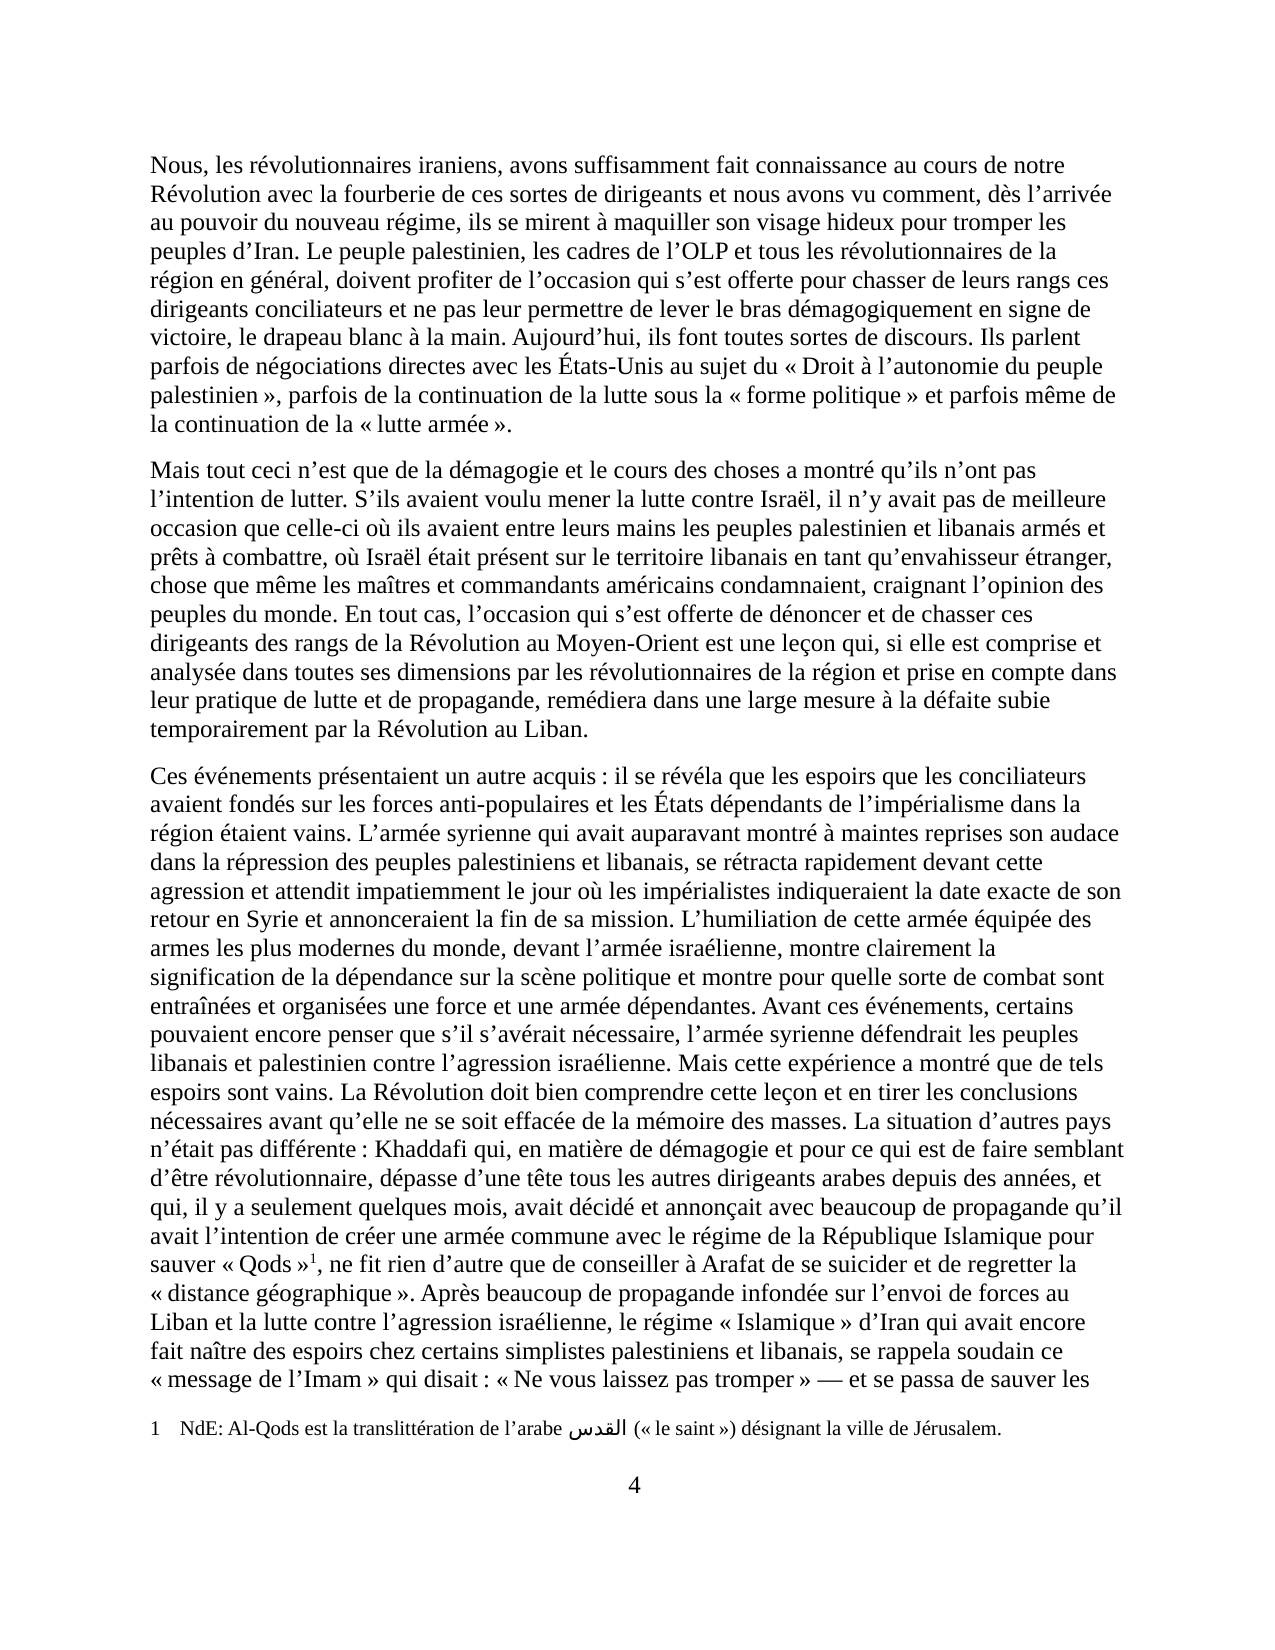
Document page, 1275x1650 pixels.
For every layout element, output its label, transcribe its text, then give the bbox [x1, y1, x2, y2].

text Nous, les révolutionnaires iraniens, avons suffisamment fait connaissance au cours de notre Révolution avec la fourberie de ces sortes de dirigeants et nous avons vu comment, dès l’arrivée au pouvoir du nouveau régime, ils se mirent à maquiller son visage hideux pour tromper les peuples d’Iran. Le peuple palestinien, les cadres de l’OLP et tous les révolutionnaires de la région en général, doivent profiter de l’occasion qui s’est offerte pour chasser de leurs rangs ces dirigeants conciliateurs et ne pas leur permettre de lever le bras démagogiquement en signe de victoire, le drapeau blanc à la main. Aujourd’hui, ils font toutes sortes de discours. Ils parlent parfois de négociations directes avec les États-Unis au sujet du « Droit à l’autonomie du peuple palestinien », parfois de la continuation de la lutte sous la « forme politique » et parfois même de la continuation de la « lutte armée ». [150, 150, 1125, 437]
text Mais tout ceci n’est que de la démagogie et le cours des choses a montré qu’ils n’ont pas l’intention de lutter. S’ils avaient voulu mener la lutte contre Israël, il n’y avait pas de meilleure occasion que celle-ci où ils avaient entre leurs mains les peuples palestinien et libanais armés et prêts à combattre, où Israël était présent sur le territoire libanais en tant qu’envahisseur étranger, chose que même les maîtres et commandants américains condamnaient, craignant l’opinion des peuples du monde. En tout cas, l’occasion qui s’est offerte de dénoncer et de chasser ces dirigeants des rangs de la Révolution au Moyen-Orient est une leçon qui, si elle est comprise et analysée dans toutes ses dimensions par les révolutionnaires de la région et prise en compte dans leur pratique de lutte et de propagande, remédiera dans une large mesure à la défaite subie temporairement par la Révolution au Liban. [150, 455, 1125, 743]
text NdE: Al-Qods est la translittération de l’arabe القدس (« le saint ») désignant la ville de Jérusalem. [150, 1416, 1125, 1440]
text Ces événements présentaient un autre acquis : il se révéla que les espoirs que les conciliateurs avaient fondés sur les forces anti-populaires et les États dépendants de l’impérialisme dans la région étaient vains. L’armée syrienne qui avait auparavant montré à maintes reprises son audace dans la répression des peuples palestiniens et libanais, se rétracta rapidement devant cette agression et attendit impatiemment le jour où les impérialistes indiqueraient la date exacte de son retour en Syrie et annonceraient la fin de sa mission. L’humiliation de cette armée équipée des armes les plus modernes du monde, devant l’armée israélienne, montre clairement la signification de la dépendance sur la scène politique et montre pour quelle sorte de combat sont entraînées et organisées une force et une armée dépendantes. Avant ces événements, certains pouvaient encore penser que s’il s’avérait nécessaire, l’armée syrienne défendrait les peuples libanais et palestinien contre l’agression israélienne. Mais cette expérience a montré que de tels espoirs sont vains. La Révolution doit bien comprendre cette leçon et en tirer les conclusions nécessaires avant qu’elle ne se soit effacée de la mémoire des masses. La situation d’autres pays n’était pas différente : Khaddafi qui, en matière de démagogie et pour ce qui est de faire semblant d’être révolutionnaire, dépasse d’une tête tous les autres dirigeants arabes depuis des années, et qui, il y a seulement quelques mois, avait décidé et annonçait avec beaucoup de propagande qu’il avait l’intention de créer une armée commune avec le régime de la République Islamique pour sauver « Qods », ne fit rien d’autre que de conseiller à Arafat de se suicider et de regretter la « distance géographique ». Après beaucoup de propagande infondée sur l’envoi de forces au Liban et la lutte contre l’agression israélienne, le régime « Islamique » d’Iran qui avait encore fait naître des espoirs chez certains simplistes palestiniens et libanais, se rappela soudain ce « message de l’Imam » qui disait : « Ne vous laissez pas tromper » — et se passa de sauver les [150, 761, 1125, 1393]
